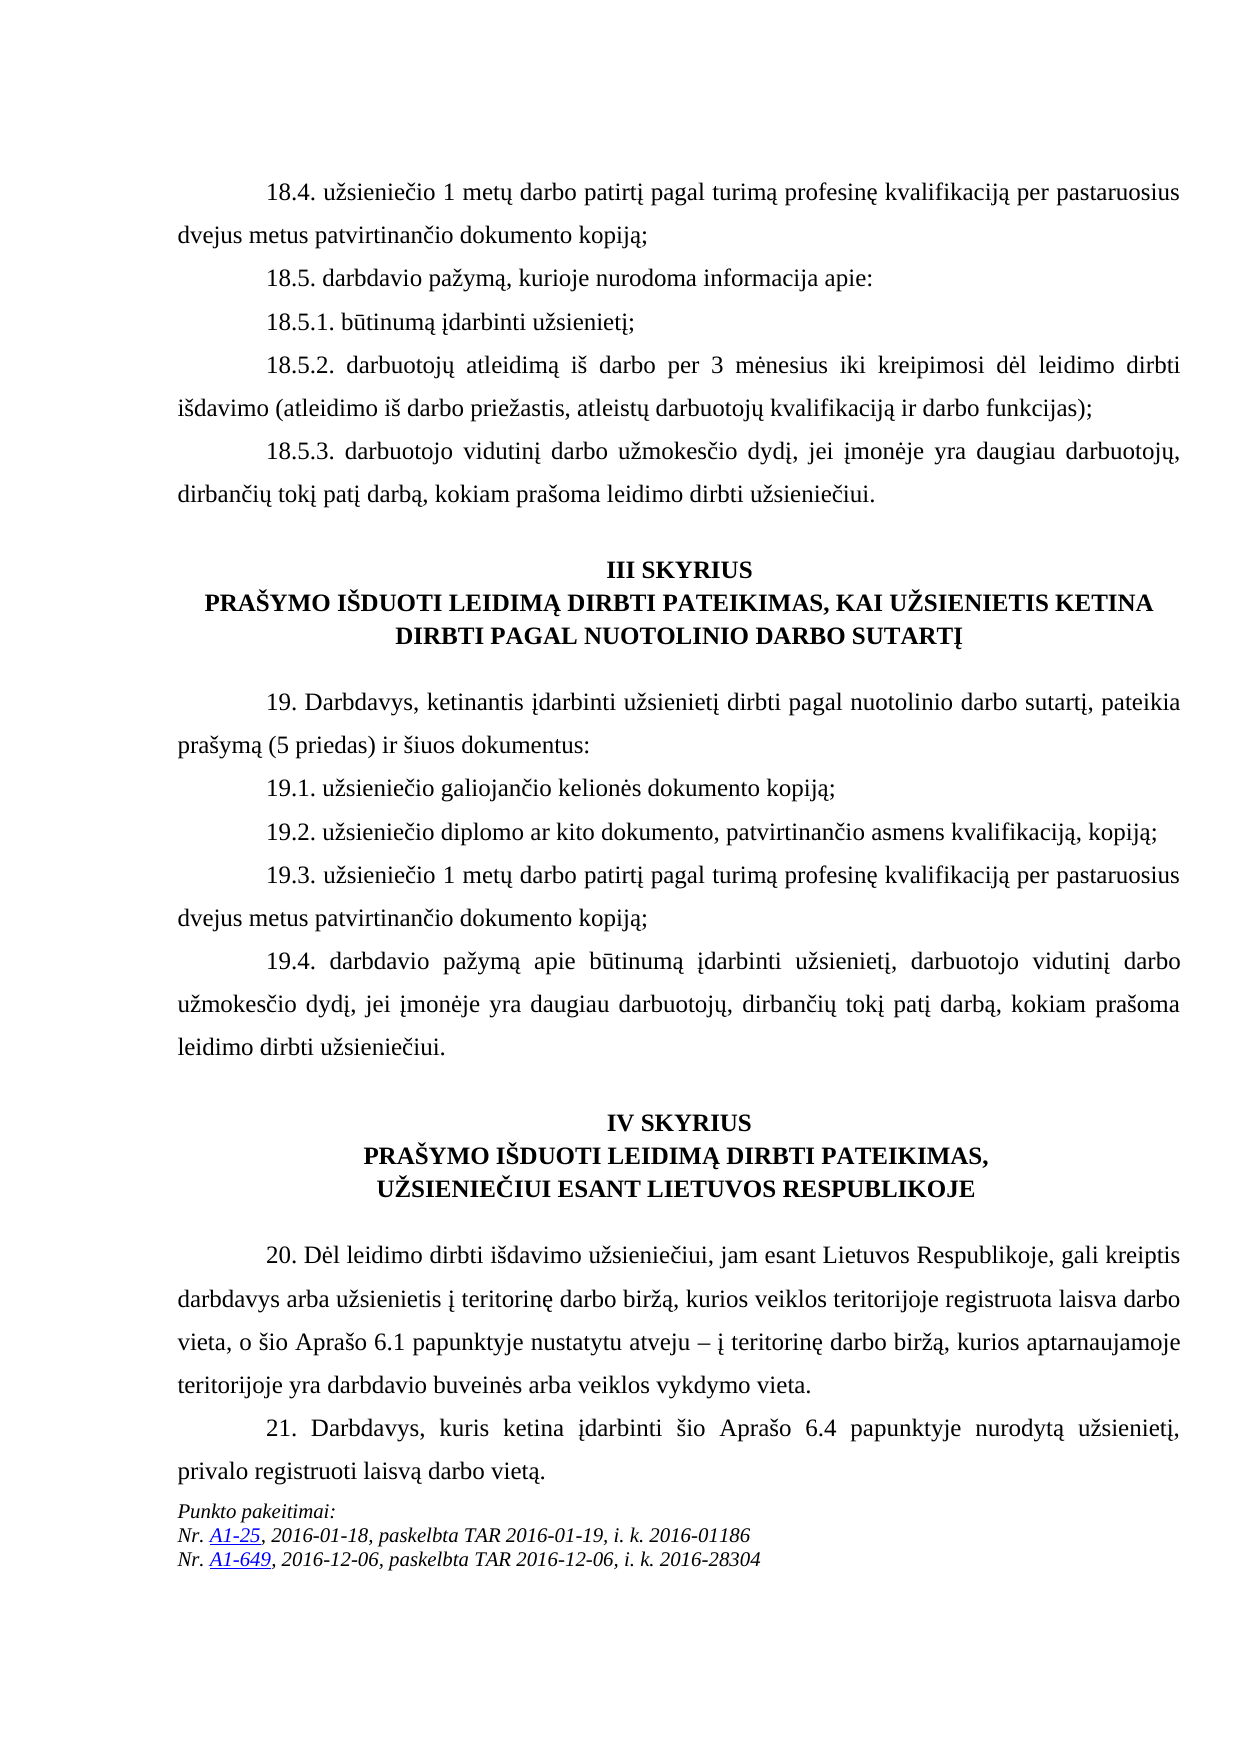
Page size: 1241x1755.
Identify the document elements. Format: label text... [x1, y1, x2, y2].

text 19. Darbdavys, ketinantis įdarbinti užsienietį dirbti pagal nuotolinio darbo sutartį, pateikia prašymą (5 priedas) ir šiuos dokumentus: [177, 687, 1181, 759]
text 18.5.2. darbuotojų atleidimą iš darbo per 3 mėnesius iki kreipimosi dėl leidimo dirbti išdavimo (atleidimo iš darbo priežastis, atleistų darbuotojų kvalifikaciją ir darbo funkcijas); [177, 350, 1181, 422]
text Nr. A1-25, 2016-01-18, paskelbta TAR 2016-01-19, i. k. 2016-01186 [177, 1523, 1181, 1547]
text IV SKYRIUS [177, 1108, 1181, 1137]
text 19.4. darbdavio pažymą apie būtinumą įdarbinti užsienietį, darbuotojo vidutinį darbo užmokesčio dydį, jei įmonėje yra daugiau darbuotojų, dirbančių tokį patį darbą, kokiam prašoma leidimo dirbti užsieniečiui. [177, 946, 1181, 1061]
text 19.3. užsieniečio 1 metų darbo patirtį pagal turimą profesinę kvalifikaciją per pastaruosius dvejus metus patvirtinančio dokumento kopiją; [177, 860, 1181, 932]
text 18.4. užsieniečio 1 metų darbo patirtį pagal turimą profesinę kvalifikaciją per pastaruosius dvejus metus patvirtinančio dokumento kopiją; [177, 177, 1181, 249]
text 21. Darbdavys, kuris ketina įdarbinti šio Aprašo 6.4 papunktyje nurodytą užsienietį, privalo registruoti laisvą darbo vietą. [177, 1413, 1181, 1485]
text UŽSIENIEČIUI ESANT LIETUVOS RESPUBLIKOJE [177, 1174, 1181, 1203]
text Nr. A1-649, 2016-12-06, paskelbta TAR 2016-12-06, i. k. 2016-28304 [177, 1547, 1181, 1571]
text 19.2. užsieniečio diplomo ar kito dokumento, patvirtinančio asmens kvalifikaciją, kopiją; [177, 817, 1181, 845]
text 19.1. užsieniečio galiojančio kelionės dokumento kopiją; [177, 773, 1181, 802]
text PRAŠYMO IŠDUOTI LEIDIMĄ DIRBTI PATEIKIMAS, [177, 1141, 1181, 1170]
text 20. Dėl leidimo dirbti išdavimo užsieniečiui, jam esant Lietuvos Respublikoje, gali kreiptis darbdavys arba užsienietis į teritorinę darbo biržą, kurios veiklos teritorijoje registruota laisva darbo vieta, o šio Aprašo 6.1 papunktyje nustatytu atveju – į teritorinę darbo biržą, kurios aptarnaujamoje teritorijoje yra darbdavio buveinės arba veiklos vykdymo vieta. [177, 1241, 1181, 1399]
text Punkto pakeitimai: [177, 1499, 1181, 1523]
text 18.5.1. būtinumą įdarbinti užsienietį; [177, 307, 1181, 335]
text III SKYRIUS [177, 555, 1181, 584]
text PRAŠYMO IŠDUOTI LEIDIMĄ DIRBTI PATEIKIMAS, KAI UŽSIENIETIS KETINA DIRBTI PAGAL NUOTOLINIO DARBO SUTARTĮ [177, 588, 1181, 650]
text 18.5. darbdavio pažymą, kurioje nurodoma informacija apie: [177, 263, 1181, 292]
text 18.5.3. darbuotojo vidutinį darbo užmokesčio dydį, jei įmonėje yra daugiau darbuotojų, dirbančių tokį patį darbą, kokiam prašoma leidimo dirbti užsieniečiui. [177, 436, 1181, 508]
